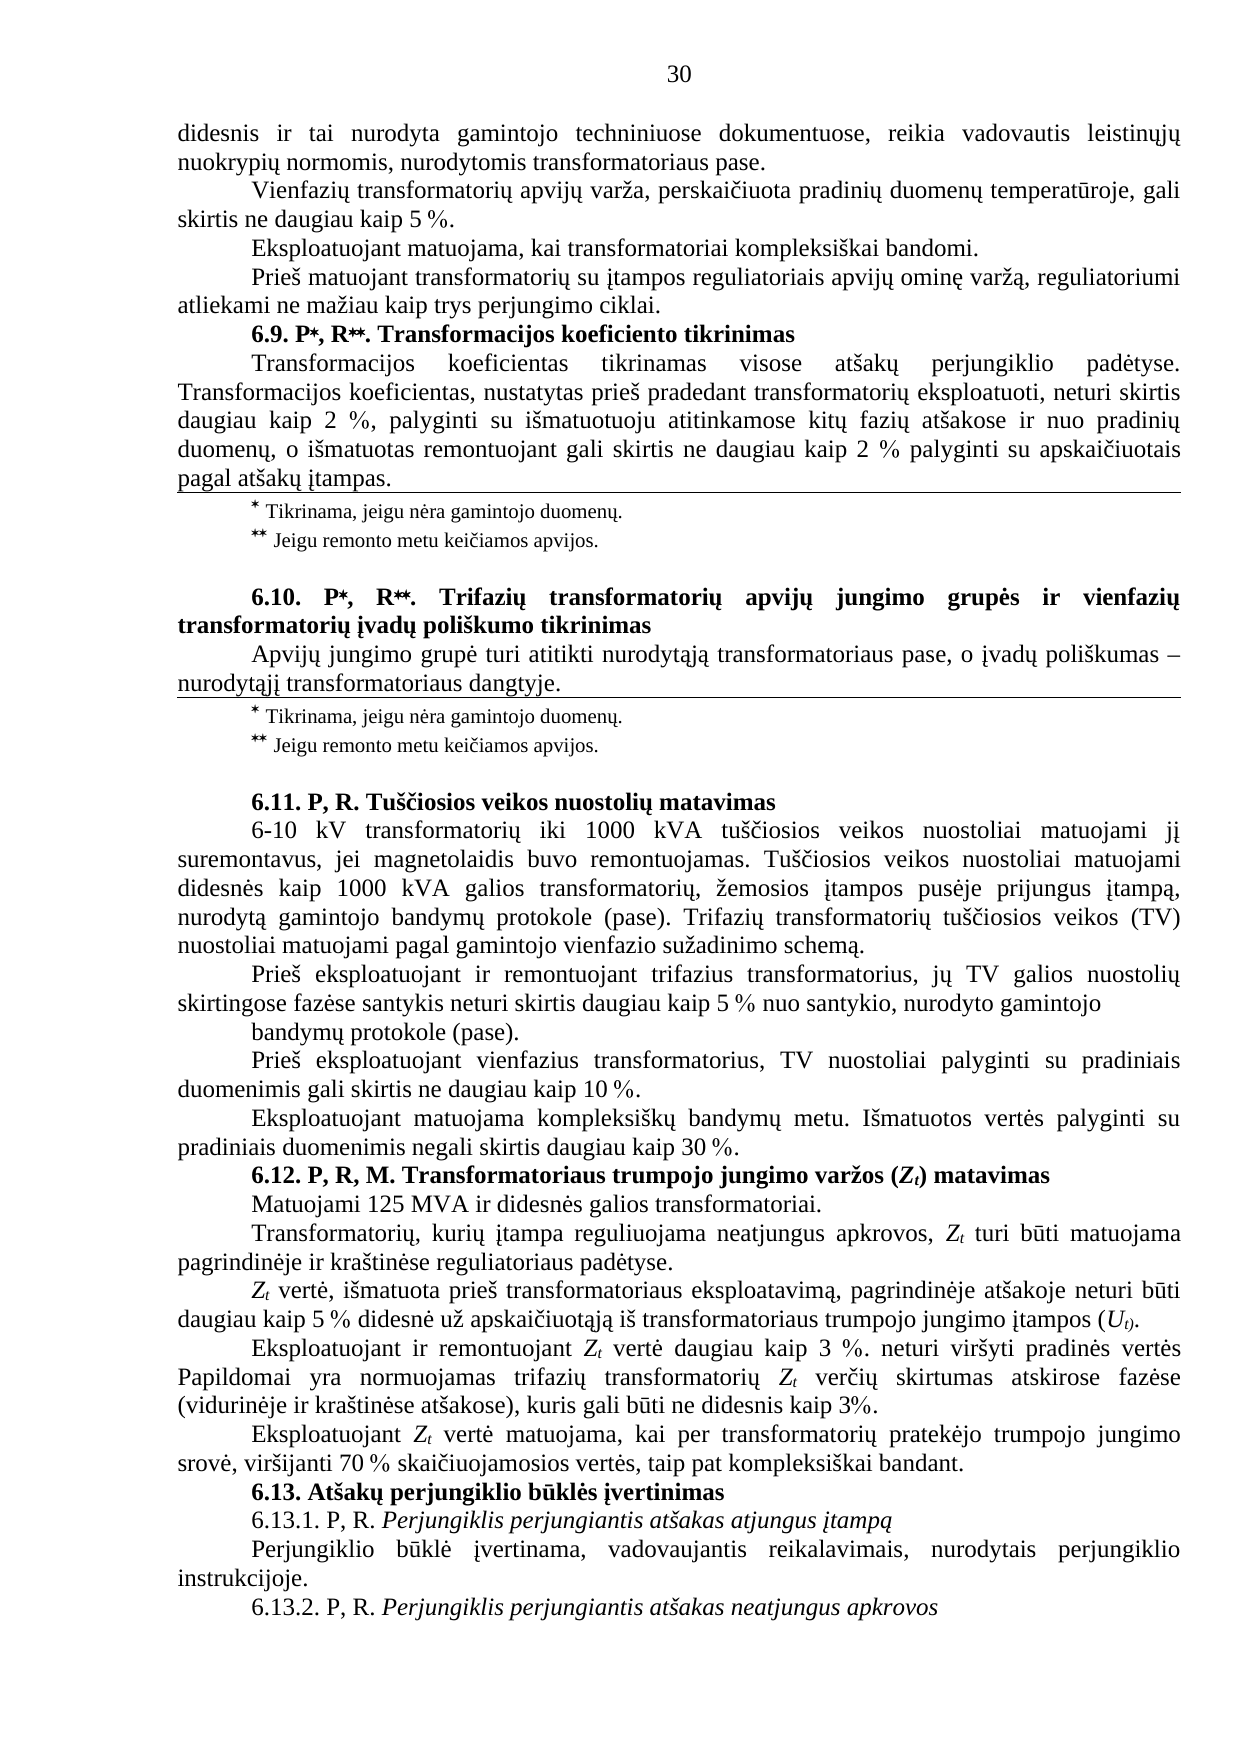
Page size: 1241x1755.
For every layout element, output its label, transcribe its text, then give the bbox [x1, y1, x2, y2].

text Eksploatuojant matuojama, kai transformatoriai kompleksiškai bandomi. [177, 233, 1181, 262]
text 6-10 kV transformatorių iki 1000 kVA tuščiosios veikos nuostoliai matuojami jį suremontavus, jei magnetolaidis buvo remontuojamas. Tuščiosios veikos nuostoliai matuojami didesnės kaip 1000 kVA galios transformatorių, žemosios įtampos pusėje prijungus įtampą, nurodytą gamintojo bandymų protokole (pase). Trifazių transformatorių tuščiosios veikos (TV) nuostoliai matuojami pagal gamintojo vienfazio sužadinimo schemą. [177, 815, 1181, 959]
text  Jeigu remonto metu keičiamos apvijos. [177, 524, 1181, 553]
text Zt vertė, išmatuota prieš transformatoriaus eksploatavimą, pagrindinėje atšakoje neturi būti daugiau kaip 5  didesnė už apskaičiuotąją iš transformatoriaus trumpojo jungimo įtampos (Ut). [177, 1275, 1181, 1333]
text Prieš matuojant transformatorių su įtampos reguliatoriais apvijų ominę varžą, reguliatoriumi atliekami ne mažiau kaip trys perjungimo ciklai. [177, 262, 1181, 319]
text 6.13. Atšakų perjungiklio būklės įvertinimas [177, 1477, 1181, 1505]
text Vienfazių transformatorių apvijų varža, perskaičiuota pradinių duomenų temperatūroje, gali skirtis ne daugiau kaip 5 . [177, 176, 1181, 233]
text Apvijų jungimo grupė turi atitikti nurodytąją transformatoriaus pase, o įvadų poliškumas – nurodytąjį transformatoriaus dangtyje. [177, 639, 1181, 697]
text 6.13.1. P, R. Perjungiklis perjungiantis atšakas atjungus įtampą [177, 1505, 1181, 1534]
text 6.10. P, R. Trifazių transformatorių apvijų jungimo grupės ir vienfazių transformatorių įvadų poliškumo tikrinimas [177, 582, 1181, 639]
text 6.13.2. P, R. Perjungiklis perjungiantis atšakas neatjungus apkrovos [177, 1592, 1181, 1620]
text Eksploatuojant ir remontuojant Zt vertė daugiau kaip 3 . neturi viršyti pradinės vertės Papildomai yra normuojamas trifazių transformatorių Zt verčių skirtumas atskirose fazėse (vidurinėje ir kraštinėse atšakose), kuris gali būti ne didesnis kaip 3. [177, 1333, 1181, 1419]
text Perjungiklio būklė įvertinama, vadovaujantis reikalavimais, nurodytais perjungiklio instrukcijoje. [177, 1534, 1181, 1592]
text  Jeigu remonto metu keičiamos apvijos. [177, 729, 1181, 758]
text 6.11. P, R. Tuščiosios veikos nuostolių matavimas [177, 787, 1181, 815]
text Eksploatuojant Zt vertė matuojama, kai per transformatorių pratekėjo trumpojo jungimo srovė, viršijanti 70  skaičiuojamosios vertės, taip pat kompleksiškai bandant. [177, 1419, 1181, 1477]
text  Tikrinama, jeigu nėra gamintojo duomenų. [177, 493, 1181, 524]
text 6.12. P, R, M. Transformatoriaus trumpojo jungimo varžos (Zt) matavimas [177, 1160, 1181, 1189]
text didesnis ir tai nurodyta gamintojo techniniuose dokumentuose, reikia vadovautis leistinųjų nuokrypių normomis, nurodytomis transformatoriaus pase. [177, 118, 1181, 176]
text Prieš eksploatuojant vienfazius transformatorius, TV nuostoliai palyginti su pradiniais duomenimis gali skirtis ne daugiau kaip 10 . [177, 1045, 1181, 1103]
text Prieš eksploatuojant ir remontuojant trifazius transformatorius, jų TV galios nuostolių skirtingose fazėse santykis neturi skirtis daugiau kaip 5  nuo santykio, nurodyto gamintojo [177, 959, 1181, 1017]
text Eksploatuojant matuojama kompleksiškų bandymų metu. Išmatuotos vertės palyginti su pradiniais duomenimis negali skirtis daugiau kaip 30 . [177, 1103, 1181, 1160]
text bandymų protokole (pase). [177, 1017, 1181, 1045]
text Transformacijos koeficientas tikrinamas visose atšakų perjungiklio padėtyse. Transformacijos koeficientas, nustatytas prieš pradedant transformatorių eksploatuoti, neturi skirtis daugiau kaip 2 , palyginti su išmatuotuoju atitinkamose kitų fazių atšakose ir nuo pradinių duomenų, o išmatuotas remontuojant gali skirtis ne daugiau kaip 2  palyginti su apskaičiuotais pagal atšakų įtampas. [177, 348, 1181, 492]
text  Tikrinama, jeigu nėra gamintojo duomenų. [177, 698, 1181, 729]
text Matuojami 125 MVA ir didesnės galios transformatoriai. [177, 1189, 1181, 1218]
text 6.9. P, R. Transformacijos koeficiento tikrinimas [177, 319, 1181, 348]
text Transformatorių, kurių įtampa reguliuojama neatjungus apkrovos, Zt turi būti matuojama pagrindinėje ir kraštinėse reguliatoriaus padėtyse. [177, 1218, 1181, 1275]
